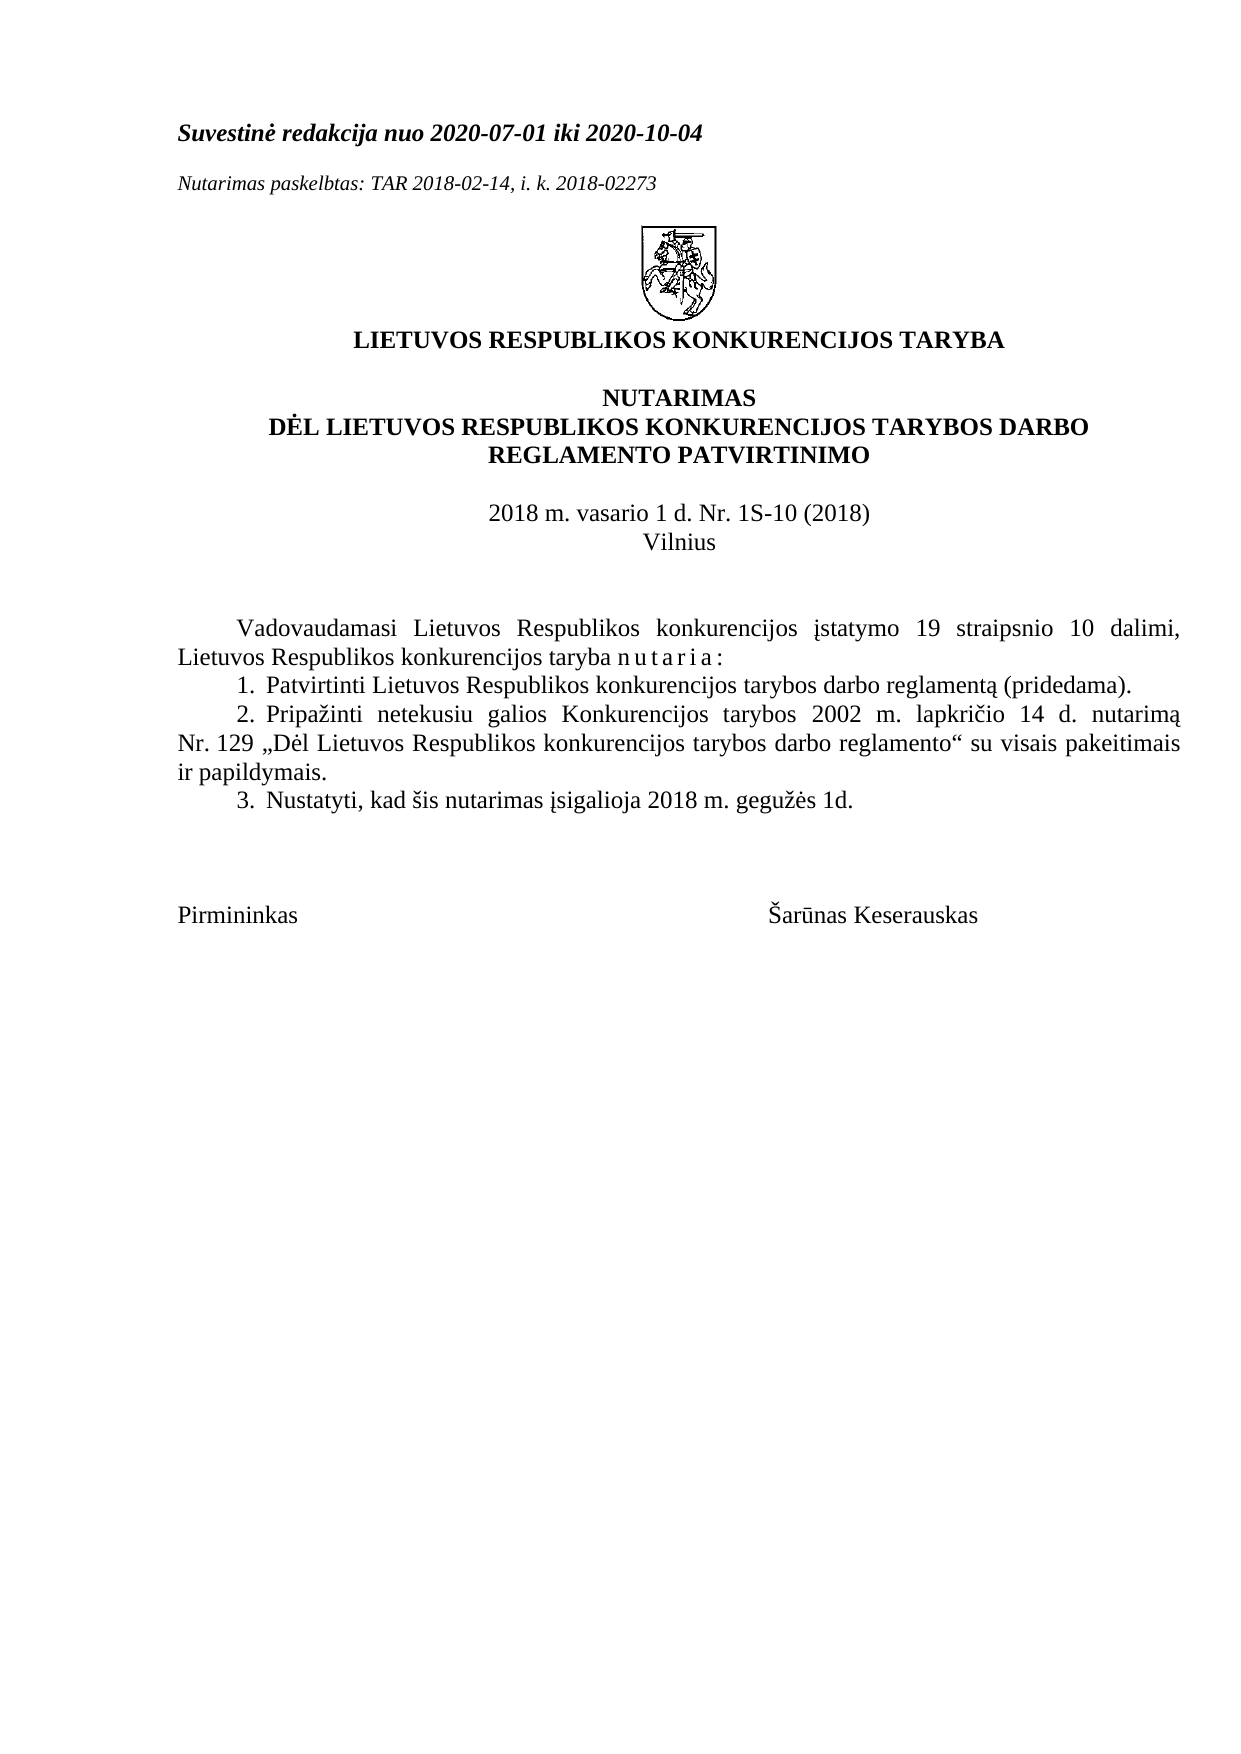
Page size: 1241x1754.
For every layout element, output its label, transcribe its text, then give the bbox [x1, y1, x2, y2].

text Suvestinė redakcija nuo 2020-07-01 iki 2020-10-04 [177, 118, 1181, 147]
text Vadovaudamasi Lietuvos Respublikos konkurencijos įstatymo 19 straipsnio 10 dalimi, Lietuvos Respublikos konkurencijos taryba nutaria: [177, 613, 1181, 670]
text Nutarimas [177, 383, 1181, 412]
text Lietuvos Respublikos konkurencijos taryba [177, 325, 1181, 354]
text Pirmininkas Šarūnas Keserauskas [177, 900, 1181, 929]
text Nutarimas paskelbtas: TAR 2018-02-14, i. k. 2018-02273 [177, 171, 1181, 195]
text 2. Pripažinti netekusiu galios Konkurencijos tarybos 2002 m. lapkričio 14 d. nutarimą Nr. 129 „Dėl Lietuvos Respublikos konkurencijos tarybos darbo reglamento“ su visais pakeitimais ir papildymais. [177, 699, 1181, 785]
text 2018 m. vasario 1 d. Nr. 1S-10 (2018) [177, 498, 1181, 527]
text 3. Nustatyti, kad šis nutarimas įsigalioja 2018 m. gegužės 1d. [177, 785, 1181, 814]
text Vilnius [177, 527, 1181, 555]
text 1. Patvirtinti Lietuvos Respublikos konkurencijos tarybos darbo reglamentą (pridedama). [177, 670, 1181, 699]
text Dėl lietuvos respublikos konkurencijos tarybos darbo reglamento patvirtinimo [177, 412, 1181, 469]
